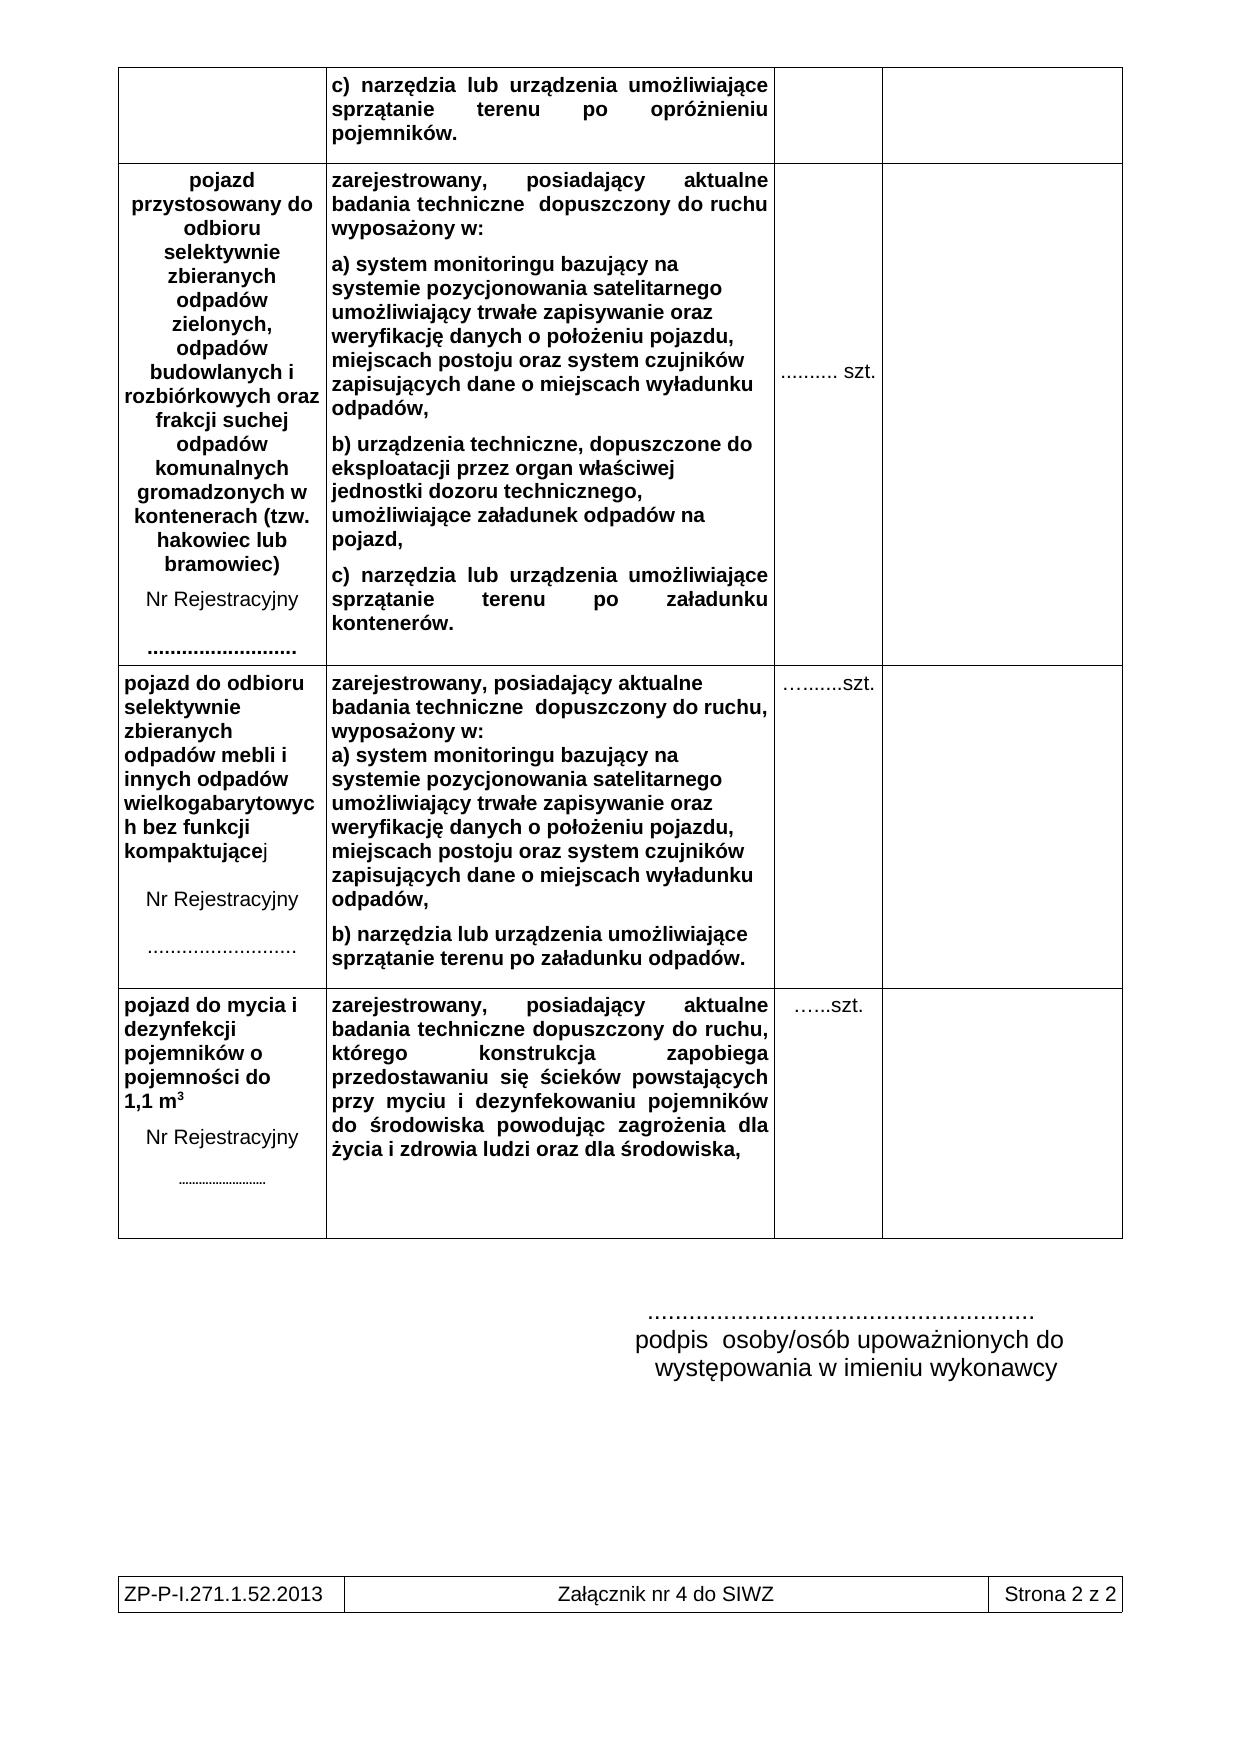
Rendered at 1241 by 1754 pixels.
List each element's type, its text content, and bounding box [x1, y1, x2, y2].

table_cell [775, 68, 882, 162]
table_cell zarejestrowany, posiadający aktualne badania techniczne dopuszczony do ruchu, wyposażony w: a) system monitoringu bazujący na systemie pozycjonowania satelitarnego umożliwiający trwałe zapisywanie oraz weryfikację danych o położeniu pojazdu, miejscach postoju oraz system czujników zapisujących dane o miejscach wyładunku odpadów, b) narzędzia lub urządzenia umożliwiające sprzątanie terenu po załadunku odpadów. [327, 666, 774, 987]
table_cell [119, 68, 326, 162]
text występowania w imieniu wykonawcy [591, 1353, 1122, 1382]
table_cell ….......szt. [775, 666, 882, 987]
table_cell .......... szt. [775, 164, 882, 665]
table_cell zarejestrowany, posiadający aktualne badania techniczne dopuszczony do ruchu, którego konstrukcja zapobiega przedostawaniu się ścieków powstających przy myciu i dezynfekowaniu pojemników do środowiska powodując zagrożenia dla życia i zdrowia ludzi oraz dla środowiska, [327, 989, 774, 1238]
text ........................................................ [118, 1296, 1122, 1324]
table_cell c) narzędzia lub urządzenia umożliwiające sprzątanie terenu po opróżnieniu pojemników. [327, 68, 774, 162]
table_cell pojazd przystosowany do odbioru selektywnie zbieranych odpadów zielonych, odpadów budowlanych i rozbiórkowych oraz frakcji suchej odpadów komunalnych gromadzonych w kontenerach (tzw. hakowiec lub bramowiec) Nr Rejestracyjny .......................... [119, 164, 326, 665]
table_cell [883, 666, 1122, 987]
table_cell [883, 164, 1122, 665]
table_cell …...szt. [775, 989, 882, 1238]
table_cell [883, 68, 1122, 162]
table_cell zarejestrowany, posiadający aktualne badania techniczne dopuszczony do ruchu wyposażony w: a) system monitoringu bazujący na systemie pozycjonowania satelitarnego umożliwiający trwałe zapisywanie oraz weryfikację danych o położeniu pojazdu, miejscach postoju oraz system czujników zapisujących dane o miejscach wyładunku odpadów, b) urządzenia techniczne, dopuszczone do eksploatacji przez organ właściwej jednostki dozoru technicznego, umożliwiające załadunek odpadów na pojazd, c) narzędzia lub urządzenia umożliwiające sprzątanie terenu po załadunku kontenerów. [327, 164, 774, 665]
text podpis osoby/osób upoważnionych do [591, 1324, 1122, 1353]
table_cell pojazd do mycia i dezynfekcji pojemników o pojemności do 1,1 m3 Nr Rejestracyjny .......................... [119, 989, 326, 1238]
table_cell [883, 989, 1122, 1238]
table_cell pojazd do odbioru selektywnie zbieranych odpadów mebli i innych odpadów wielkogabarytowych bez funkcji kompaktującej Nr Rejestracyjny .......................... [119, 666, 326, 987]
